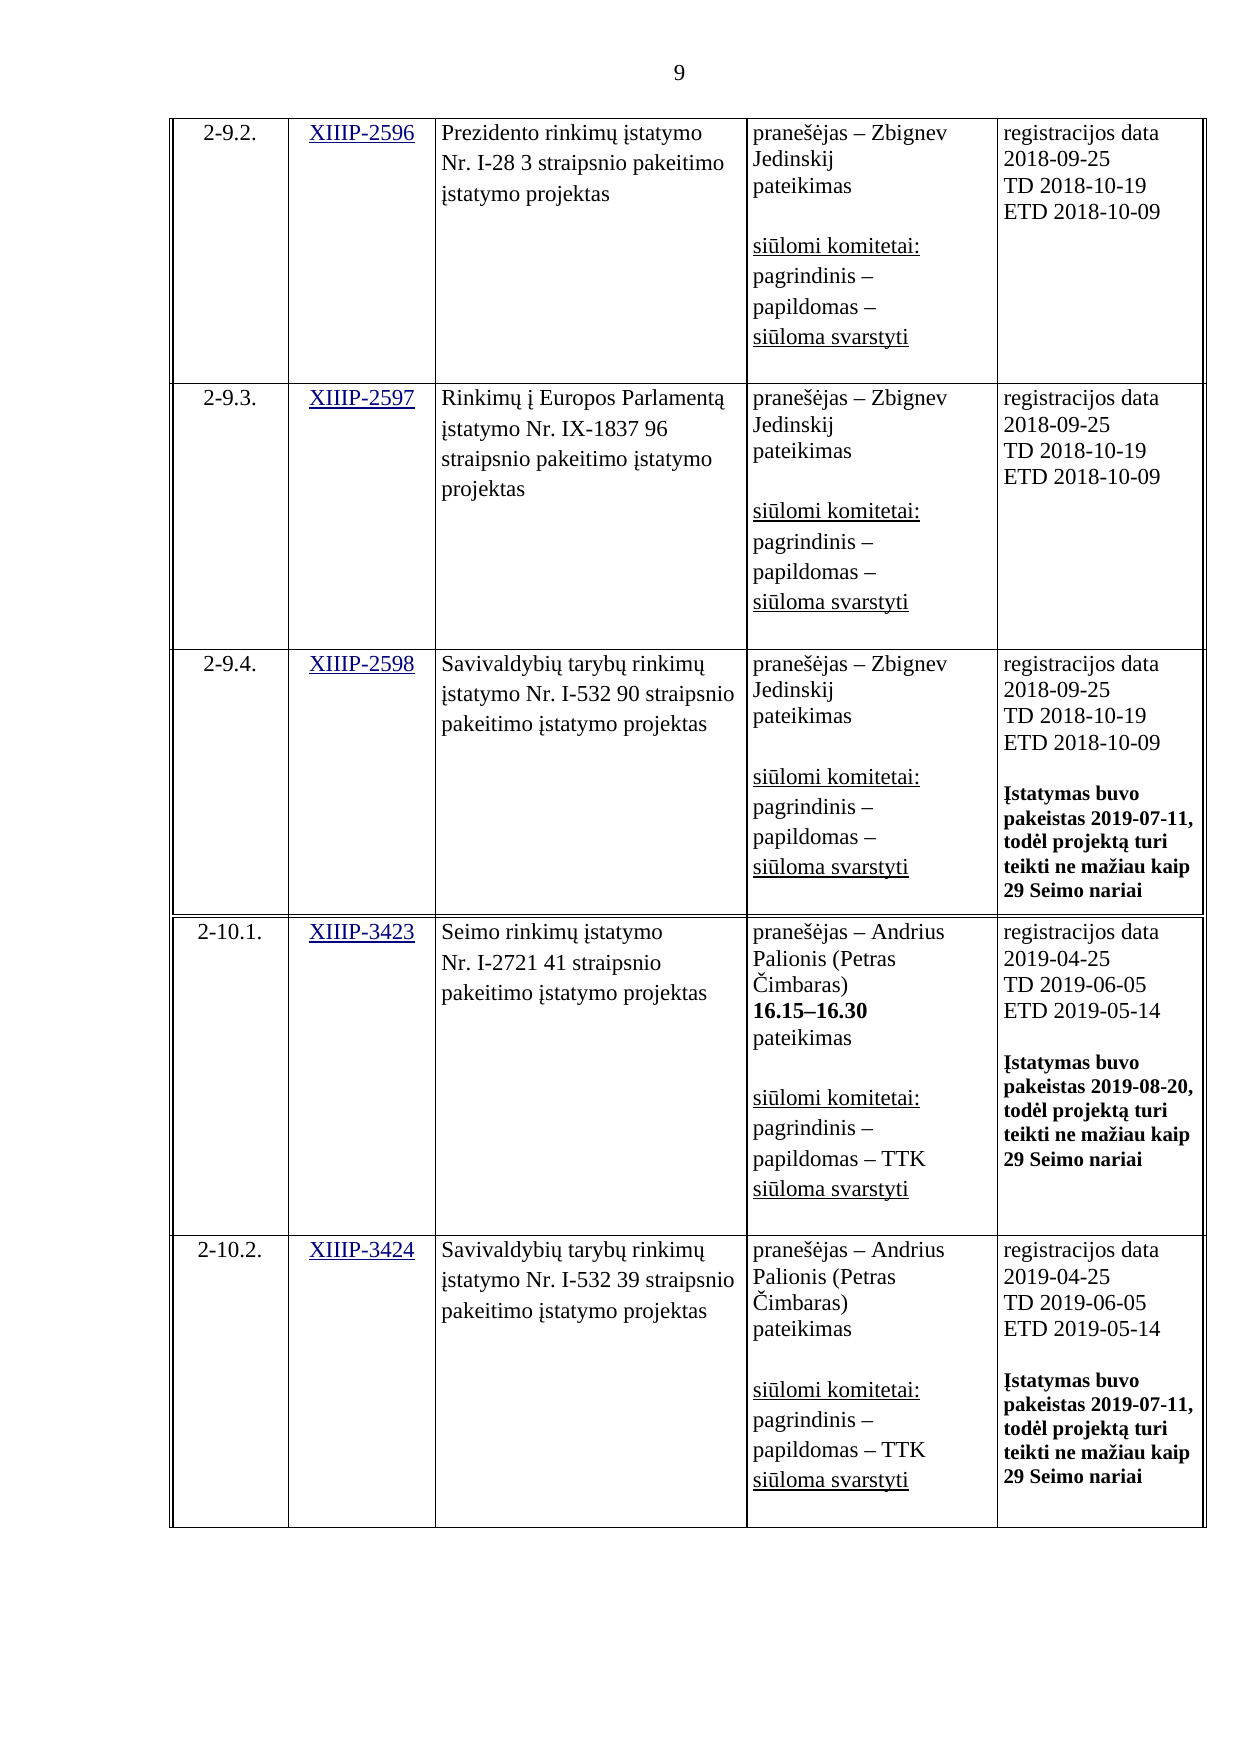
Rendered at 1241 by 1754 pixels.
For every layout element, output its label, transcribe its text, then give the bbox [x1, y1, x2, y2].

table_cell [1207, 914, 1240, 1235]
table_cell registracijos data 2019-04-25 TD 2019-06-05 ETD 2019-05-14 Įstatymas buvo pakeistas 2019-08-20, todėl projektą turi teikti ne mažiau kaip 29 Seimo nariai [998, 918, 1202, 1235]
table_cell registracijos data 2019-04-25 TD 2019-06-05 ETD 2019-05-14 Įstatymas buvo pakeistas 2019-07-11, todėl projektą turi teikti ne mažiau kaip 29 Seimo nariai [998, 1236, 1202, 1527]
table_cell [1207, 118, 1240, 383]
table_cell XIIIP-2598 [289, 650, 435, 914]
table_cell 2-9.4. [174, 650, 288, 914]
table_cell [1207, 383, 1240, 648]
table_cell 2-9.2. [174, 119, 288, 383]
table_cell XIIIP-2596 [289, 119, 435, 383]
table_cell XIIIP-2597 [289, 384, 435, 648]
table_cell XIIIP-3423 [289, 918, 435, 1235]
table_cell Savivaldybių tarybų rinkimų įstatymo Nr. I-532 39 straipsnio pakeitimo įstatymo projektas [436, 1236, 746, 1527]
table_cell [1207, 649, 1240, 914]
table_cell Seimo rinkimų įstatymo Nr. I-2721 41 straipsnio pakeitimo įstatymo projektas [436, 918, 746, 1235]
table_cell Rinkimų į Europos Parlamentą įstatymo Nr. IX-1837 96 straipsnio pakeitimo įstatymo projektas [436, 384, 746, 648]
table_cell XIIIP-3424 [289, 1236, 435, 1527]
table_cell Prezidento rinkimų įstatymo Nr. I-28 3 straipsnio pakeitimo įstatymo projektas [436, 119, 746, 383]
table_cell pranešėjas – Zbignev Jedinskij pateikimas siūlomi komitetai: pagrindinis – papildomas – siūloma svarstyti [748, 119, 997, 383]
table_cell registracijos data 2018-09-25 TD 2018-10-19 ETD 2018-10-09 Įstatymas buvo pakeistas 2019-07-11, todėl projektą turi teikti ne mažiau kaip 29 Seimo nariai [998, 650, 1202, 914]
table_cell registracijos data 2018-09-25 TD 2018-10-19 ETD 2018-10-09 [998, 384, 1202, 648]
table_cell 2-10.2. [174, 1236, 288, 1527]
table_cell 2-9.3. [174, 384, 288, 648]
table_cell registracijos data 2018-09-25 TD 2018-10-19 ETD 2018-10-09 [998, 119, 1202, 383]
table_cell pranešėjas – Andrius Palionis (Petras Čimbaras) 16.15–16.30 pateikimas siūlomi komitetai: pagrindinis – papildomas – TTK siūloma svarstyti [748, 918, 997, 1235]
table_cell pranešėjas – Zbignev Jedinskij pateikimas siūlomi komitetai: pagrindinis – papildomas – siūloma svarstyti [748, 384, 997, 648]
table_cell Savivaldybių tarybų rinkimų įstatymo Nr. I-532 90 straipsnio pakeitimo įstatymo projektas [436, 650, 746, 914]
table_cell [1207, 1235, 1240, 1527]
table_cell 2-10.1. [174, 918, 288, 1235]
table_cell pranešėjas – Zbignev Jedinskij pateikimas siūlomi komitetai: pagrindinis – papildomas – siūloma svarstyti [748, 650, 997, 914]
table_cell pranešėjas – Andrius Palionis (Petras Čimbaras) pateikimas siūlomi komitetai: pagrindinis – papildomas – TTK siūloma svarstyti [748, 1236, 997, 1527]
